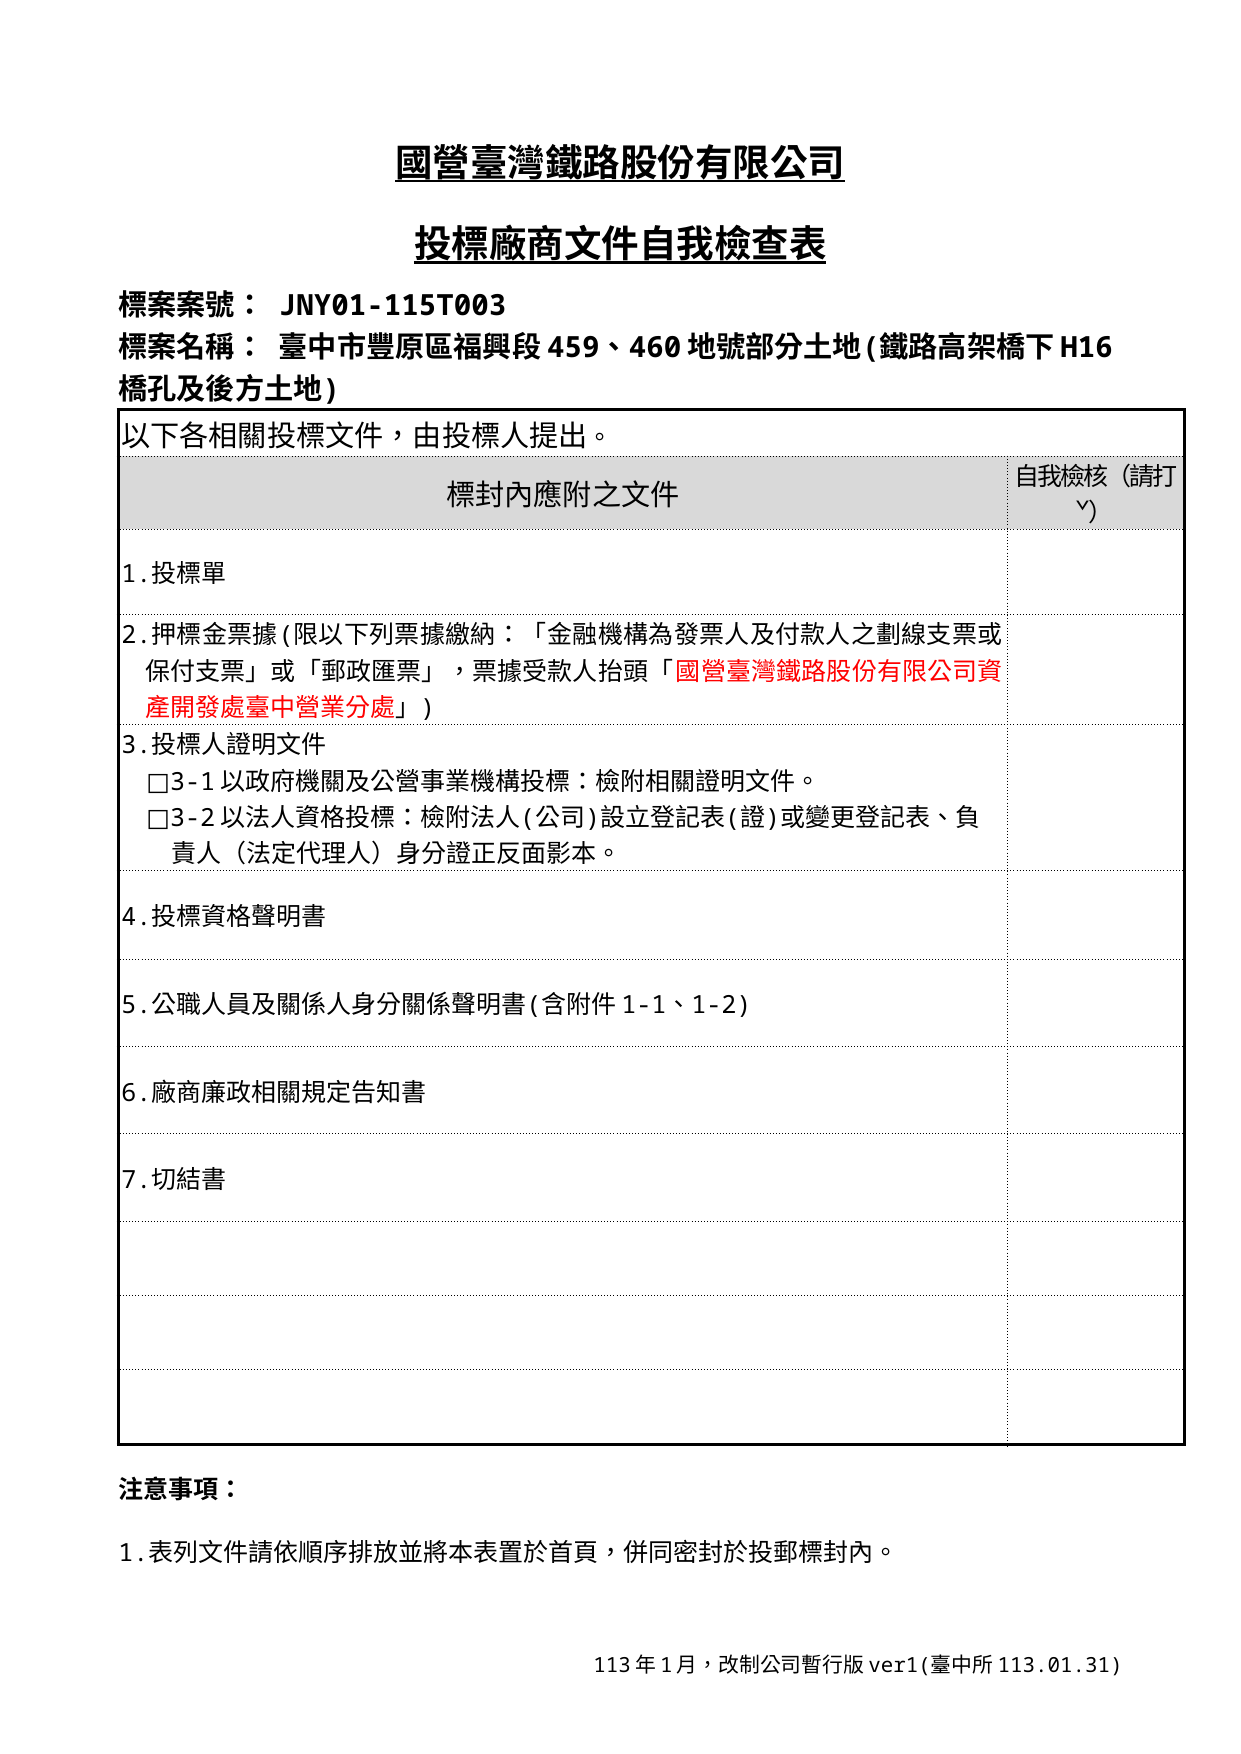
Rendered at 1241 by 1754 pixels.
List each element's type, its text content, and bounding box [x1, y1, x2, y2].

table_cell 5.公職人員及關係人身分關係聲明書(含附件1-1、1-2) [120, 959, 1007, 1046]
table_cell [1007, 1295, 1183, 1369]
table_cell [1007, 1369, 1183, 1443]
table_cell 6.廠商廉政相關規定告知書 [120, 1046, 1007, 1133]
table_cell 自我檢核（請打ˇ） [1007, 456, 1183, 529]
table_cell [120, 1295, 1007, 1369]
text 標案名稱： 臺中市豐原區福興段459、460地號部分土地(鐵路高架橋下H16橋孔及後方土地) [118, 323, 1122, 408]
table_cell 7.切結書 [120, 1133, 1007, 1221]
table_header 以下各相關投標文件，由投標人提出。 [120, 411, 1183, 456]
table_cell 標封內應附之文件 [120, 456, 1007, 529]
table_cell [1007, 870, 1183, 959]
text 投標廠商文件自我檢查表 [118, 200, 1122, 262]
table_cell 2.押標金票據(限以下列票據繳納：「金融機構為發票人及付款人之劃線支票或保付支票」或「郵政匯票」，票據受款人抬頭「國營臺灣鐵路股份有限公司資產開發處臺中營業分處」) [120, 614, 1007, 724]
text 國營臺灣鐵路股份有限公司 [118, 119, 1122, 181]
text 1.表列文件請依順序排放並將本表置於首頁，併同密封於投郵標封內。 [118, 1509, 1122, 1571]
table_cell [1007, 959, 1183, 1046]
table_cell [1007, 614, 1183, 724]
table_cell 4.投標資格聲明書 [120, 870, 1007, 959]
text 標案案號： JNY01-115T003 [118, 281, 1122, 323]
table_cell [1007, 724, 1183, 870]
table_cell [120, 1369, 1007, 1443]
table_cell [1007, 529, 1183, 614]
table_cell [1007, 1221, 1183, 1295]
text 注意事項： [118, 1446, 1122, 1509]
table_cell 1.投標單 [120, 529, 1007, 614]
table_cell [120, 1221, 1007, 1295]
table_cell 3.投標人證明文件 □3-1以政府機關及公營事業機構投標：檢附相關證明文件。 □3-2以法人資格投標：檢附法人(公司)設立登記表(證)或變更登記表、負責人（法定代理人）身分證正反面影本。 [120, 724, 1007, 870]
table_cell [1007, 1133, 1183, 1221]
table_cell [1007, 1046, 1183, 1133]
